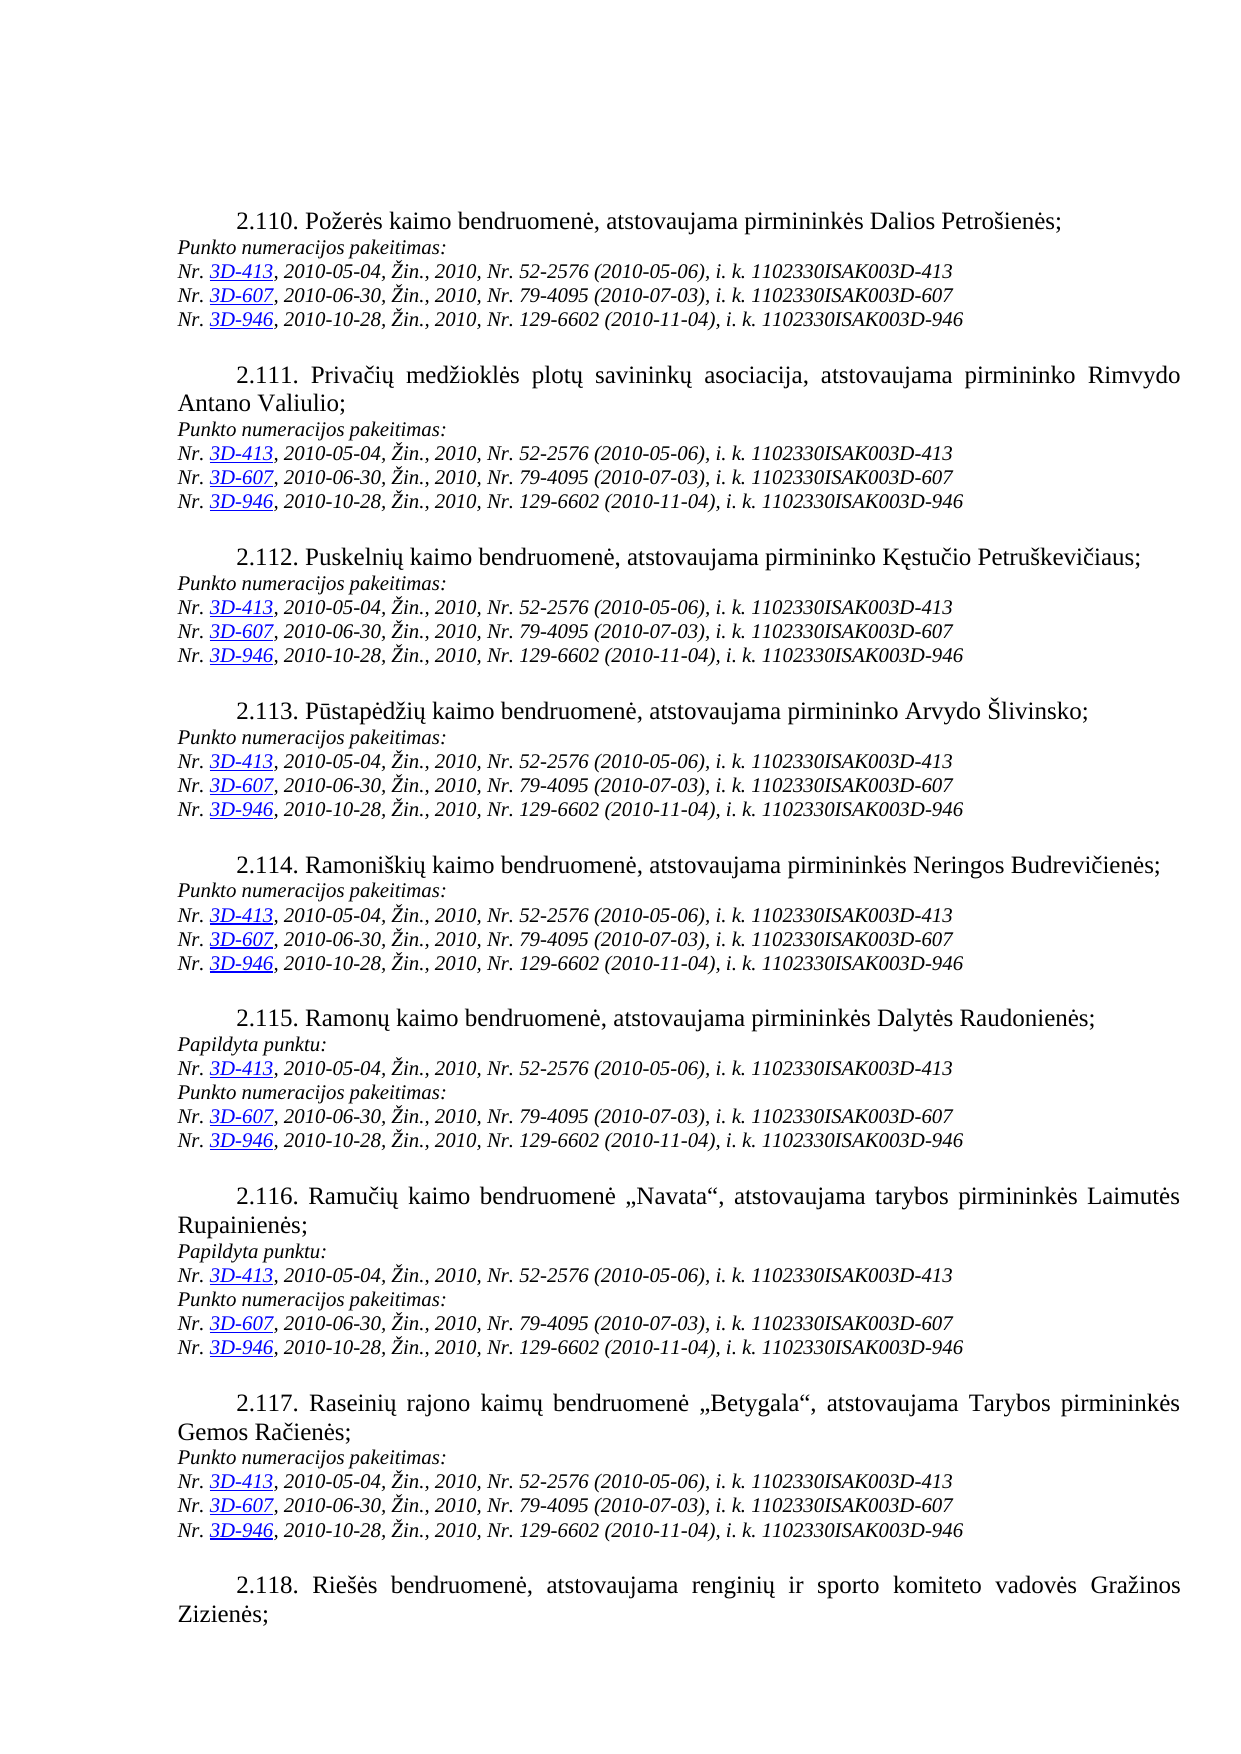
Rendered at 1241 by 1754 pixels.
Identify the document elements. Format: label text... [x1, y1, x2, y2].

text Nr. 3D-946, 2010-10-28, Žin., 2010, Nr. 129-6602 (2010-11-04), i. k. 1102330ISAK003D-946 [177, 951, 1181, 975]
text Nr. 3D-946, 2010-10-28, Žin., 2010, Nr. 129-6602 (2010-11-04), i. k. 1102330ISAK003D-946 [177, 1335, 1181, 1359]
text Punkto numeracijos pakeitimas: [177, 725, 1181, 749]
text Nr. 3D-946, 2010-10-28, Žin., 2010, Nr. 129-6602 (2010-11-04), i. k. 1102330ISAK003D-946 [177, 797, 1181, 821]
text 2.115. Ramonų kaimo bendruomenė, atstovaujama pirmininkės Dalytės Raudonienės; [177, 1003, 1181, 1032]
text 2.118. Riešės bendruomenė, atstovaujama renginių ir sporto komiteto vadovės Gražinos Zizienės; [177, 1570, 1181, 1628]
text Nr. 3D-413, 2010-05-04, Žin., 2010, Nr. 52-2576 (2010-05-06), i. k. 1102330ISAK003D-413 [177, 749, 1181, 773]
text 2.110. Požerės kaimo bendruomenė, atstovaujama pirmininkės Dalios Petrošienės; [177, 206, 1181, 235]
text Papildyta punktu: [177, 1032, 1181, 1056]
text Nr. 3D-946, 2010-10-28, Žin., 2010, Nr. 129-6602 (2010-11-04), i. k. 1102330ISAK003D-946 [177, 1517, 1181, 1542]
text Nr. 3D-607, 2010-06-30, Žin., 2010, Nr. 79-4095 (2010-07-03), i. k. 1102330ISAK003D-607 [177, 1104, 1181, 1128]
text Nr. 3D-413, 2010-05-04, Žin., 2010, Nr. 52-2576 (2010-05-06), i. k. 1102330ISAK003D-413 [177, 1469, 1181, 1493]
text Punkto numeracijos pakeitimas: [177, 235, 1181, 259]
text Punkto numeracijos pakeitimas: [177, 878, 1181, 902]
text Nr. 3D-607, 2010-06-30, Žin., 2010, Nr. 79-4095 (2010-07-03), i. k. 1102330ISAK003D-607 [177, 283, 1181, 307]
text 2.114. Ramoniškių kaimo bendruomenė, atstovaujama pirmininkės Neringos Budrevičienės; [177, 850, 1181, 878]
text Nr. 3D-413, 2010-05-04, Žin., 2010, Nr. 52-2576 (2010-05-06), i. k. 1102330ISAK003D-413 [177, 1056, 1181, 1080]
text 2.117. Raseinių rajono kaimų bendruomenė „Betygala“, atstovaujama Tarybos pirmininkės Gemos Račienės; [177, 1388, 1181, 1445]
text 2.116. Ramučių kaimo bendruomenė „Navata“, atstovaujama tarybos pirmininkės Laimutės Rupainienės; [177, 1181, 1181, 1239]
text 2.111. Privačių medžioklės plotų savininkų asociacija, atstovaujama pirmininko Rimvydo Antano Valiulio; [177, 360, 1181, 417]
text Nr. 3D-946, 2010-10-28, Žin., 2010, Nr. 129-6602 (2010-11-04), i. k. 1102330ISAK003D-946 [177, 489, 1181, 513]
text Papildyta punktu: [177, 1239, 1181, 1263]
text Nr. 3D-413, 2010-05-04, Žin., 2010, Nr. 52-2576 (2010-05-06), i. k. 1102330ISAK003D-413 [177, 1263, 1181, 1287]
text Punkto numeracijos pakeitimas: [177, 1287, 1181, 1311]
text Punkto numeracijos pakeitimas: [177, 417, 1181, 441]
text Nr. 3D-413, 2010-05-04, Žin., 2010, Nr. 52-2576 (2010-05-06), i. k. 1102330ISAK003D-413 [177, 595, 1181, 619]
text Nr. 3D-413, 2010-05-04, Žin., 2010, Nr. 52-2576 (2010-05-06), i. k. 1102330ISAK003D-413 [177, 259, 1181, 283]
text Nr. 3D-607, 2010-06-30, Žin., 2010, Nr. 79-4095 (2010-07-03), i. k. 1102330ISAK003D-607 [177, 1493, 1181, 1517]
text Nr. 3D-946, 2010-10-28, Žin., 2010, Nr. 129-6602 (2010-11-04), i. k. 1102330ISAK003D-946 [177, 1128, 1181, 1152]
text Nr. 3D-607, 2010-06-30, Žin., 2010, Nr. 79-4095 (2010-07-03), i. k. 1102330ISAK003D-607 [177, 619, 1181, 643]
text Nr. 3D-607, 2010-06-30, Žin., 2010, Nr. 79-4095 (2010-07-03), i. k. 1102330ISAK003D-607 [177, 465, 1181, 489]
text Punkto numeracijos pakeitimas: [177, 1080, 1181, 1104]
text Nr. 3D-413, 2010-05-04, Žin., 2010, Nr. 52-2576 (2010-05-06), i. k. 1102330ISAK003D-413 [177, 441, 1181, 465]
text Punkto numeracijos pakeitimas: [177, 1445, 1181, 1469]
text Nr. 3D-946, 2010-10-28, Žin., 2010, Nr. 129-6602 (2010-11-04), i. k. 1102330ISAK003D-946 [177, 643, 1181, 667]
text Nr. 3D-946, 2010-10-28, Žin., 2010, Nr. 129-6602 (2010-11-04), i. k. 1102330ISAK003D-946 [177, 307, 1181, 331]
text Nr. 3D-607, 2010-06-30, Žin., 2010, Nr. 79-4095 (2010-07-03), i. k. 1102330ISAK003D-607 [177, 1311, 1181, 1335]
text Nr. 3D-607, 2010-06-30, Žin., 2010, Nr. 79-4095 (2010-07-03), i. k. 1102330ISAK003D-607 [177, 773, 1181, 797]
text Punkto numeracijos pakeitimas: [177, 571, 1181, 595]
text 2.112. Puskelnių kaimo bendruomenė, atstovaujama pirmininko Kęstučio Petruškevičiaus; [177, 542, 1181, 571]
text Nr. 3D-607, 2010-06-30, Žin., 2010, Nr. 79-4095 (2010-07-03), i. k. 1102330ISAK003D-607 [177, 927, 1181, 951]
text 2.113. Pūstapėdžių kaimo bendruomenė, atstovaujama pirmininko Arvydo Šlivinsko; [177, 696, 1181, 725]
text Nr. 3D-413, 2010-05-04, Žin., 2010, Nr. 52-2576 (2010-05-06), i. k. 1102330ISAK003D-413 [177, 902, 1181, 927]
